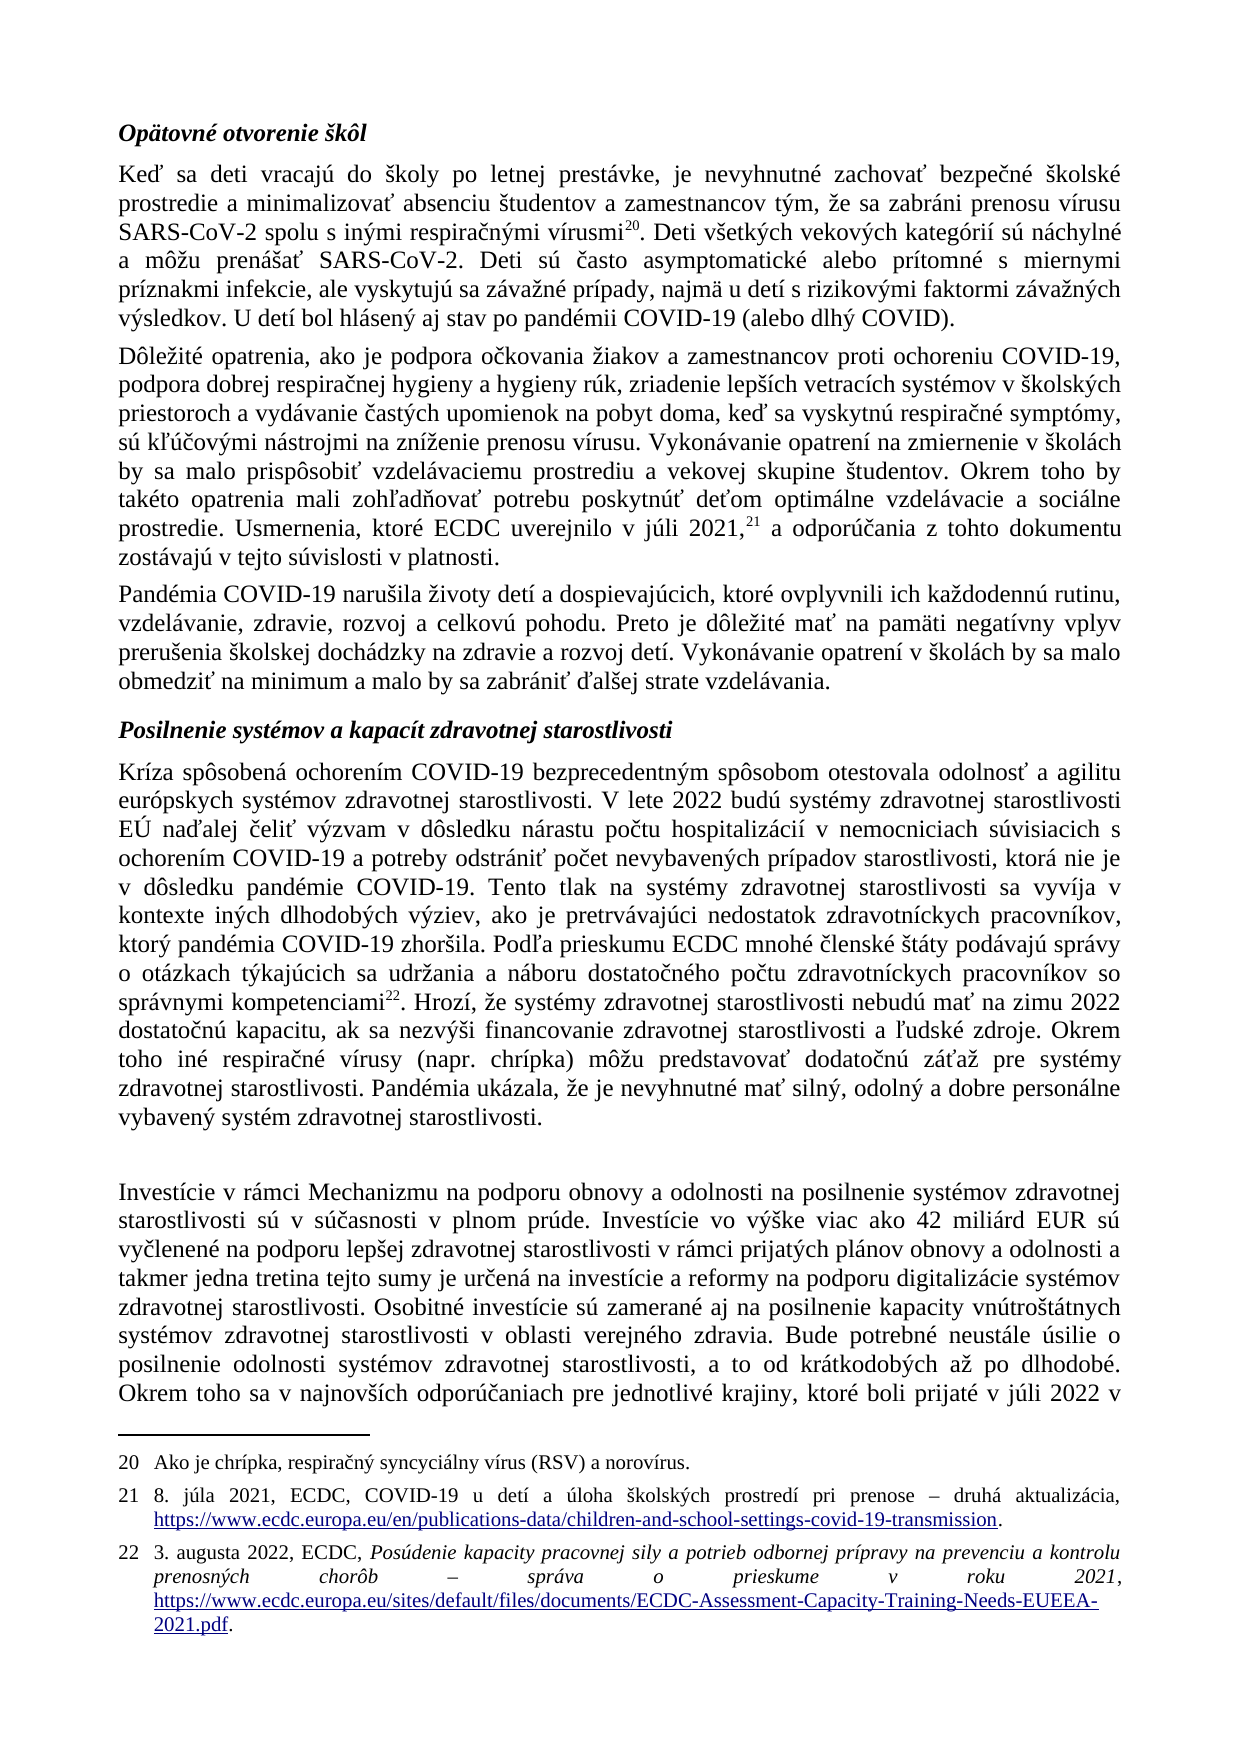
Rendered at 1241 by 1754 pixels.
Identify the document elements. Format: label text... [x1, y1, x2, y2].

subtitle Posilnenie systémov a kapacít zdravotnej starostlivosti [118, 715, 1122, 744]
text Dôležité opatrenia, ako je podpora očkovania žiakov a zamestnancov proti ochoreniu COVID-19, podpora dobrej respiračnej hygieny a hygieny rúk, zriadenie lepších vetracích systémov v školských priestoroch a vydávanie častých upomienok na pobyt doma, keď sa vyskytnú respiračné symptómy, sú kľúčovými nástrojmi na zníženie prenosu vírusu. Vykonávanie opatrení na zmiernenie v školách by sa malo prispôsobiť vzdelávaciemu prostrediu a vekovej skupine študentov. Okrem toho by takéto opatrenia mali zohľadňovať potrebu poskytnúť deťom optimálne vzdelávacie a sociálne prostredie. Usmernenia, ktoré ECDC uverejnilo v júli 2021, a odporúčania z tohto dokumentu zostávajú v tejto súvislosti v platnosti. [118, 341, 1122, 571]
text Kríza spôsobená ochorením COVID-19 bezprecedentným spôsobom otestovala odolnosť a agilitu európskych systémov zdravotnej starostlivosti. V lete 2022 budú systémy zdravotnej starostlivosti EÚ naďalej čeliť výzvam v dôsledku nárastu počtu hospitalizácií v nemocniciach súvisiacich s ochorením COVID-19 a potreby odstrániť počet nevybavených prípadov starostlivosti, ktorá nie je v dôsledku pandémie COVID-19. Tento tlak na systémy zdravotnej starostlivosti sa vyvíja v kontexte iných dlhodobých výziev, ako je pretrvávajúci nedostatok zdravotníckych pracovníkov, ktorý pandémia COVID-19 zhoršila. Podľa prieskumu ECDC mnohé členské štáty podávajú správy o otázkach týkajúcich sa udržania a náboru dostatočného počtu zdravotníckych pracovníkov so správnymi kompetenciami. Hrozí, že systémy zdravotnej starostlivosti nebudú mať na zimu 2022 dostatočnú kapacitu, ak sa nezvýši financovanie zdravotnej starostlivosti a ľudské zdroje. Okrem toho iné respiračné vírusy (napr. chrípka) môžu predstavovať dodatočnú záťaž pre systémy zdravotnej starostlivosti. Pandémia ukázala, že je nevyhnutné mať silný, odolný a dobre personálne vybavený systém zdravotnej starostlivosti. [118, 757, 1122, 1130]
text Ako je chrípka, respiračný syncyciálny vírus (RSV) a norovírus. [118, 1450, 1122, 1474]
text Keď sa deti vracajú do školy po letnej prestávke, je nevyhnutné zachovať bezpečné školské prostredie a minimalizovať absenciu študentov a zamestnancov tým, že sa zabráni prenosu vírusu SARS-CoV-2 spolu s inými respiračnými vírusmi. Deti všetkých vekových kategórií sú náchylné a môžu prenášať SARS-CoV-2. Deti sú často asymptomatické alebo prítomné s miernymi príznakmi infekcie, ale vyskytujú sa závažné prípady, najmä u detí s rizikovými faktormi závažných výsledkov. U detí bol hlásený aj stav po pandémii COVID-19 (alebo dlhý COVID). [118, 159, 1122, 332]
subtitle Opätovné otvorenie škôl [118, 118, 1122, 147]
text 8. júla 2021, ECDC, COVID-19 u detí a úloha školských prostredí pri prenose – druhá aktualizácia, https://www.ecdc.europa.eu/en/publications-data/children-and-school-settings-covid-19-transmission. [118, 1483, 1122, 1531]
text Investície v rámci Mechanizmu na podporu obnovy a odolnosti na posilnenie systémov zdravotnej starostlivosti sú v súčasnosti v plnom prúde. Investície vo výške viac ako 42 miliárd EUR sú vyčlenené na podporu lepšej zdravotnej starostlivosti v rámci prijatých plánov obnovy a odolnosti a takmer jedna tretina tejto sumy je určená na investície a reformy na podporu digitalizácie systémov zdravotnej starostlivosti. Osobitné investície sú zamerané aj na posilnenie kapacity vnútroštátnych systémov zdravotnej starostlivosti v oblasti verejného zdravia. Bude potrebné neustále úsilie o posilnenie odolnosti systémov zdravotnej starostlivosti, a to od krátkodobých až po dlhodobé. Okrem toho sa v najnovších odporúčaniach pre jednotlivé krajiny, ktoré boli prijaté v júli 2022 v [118, 1177, 1122, 1407]
text 3. augusta 2022, ECDC, Posúdenie kapacity pracovnej sily a potrieb odbornej prípravy na prevenciu a kontrolu prenosných chorôb – správa o prieskume v roku 2021, https://www.ecdc.europa.eu/sites/default/files/documents/ECDC-Assessment-Capacity-Training-Needs-EUEEA-2021.pdf. [118, 1539, 1122, 1636]
text Pandémia COVID-19 narušila životy detí a dospievajúcich, ktoré ovplyvnili ich každodennú rutinu, vzdelávanie, zdravie, rozvoj a celkovú pohodu. Preto je dôležité mať na pamäti negatívny vplyv prerušenia školskej dochádzky na zdravie a rozvoj detí. Vykonávanie opatrení v školách by sa malo obmedziť na minimum a malo by sa zabrániť ďalšej strate vzdelávania. [118, 579, 1122, 694]
